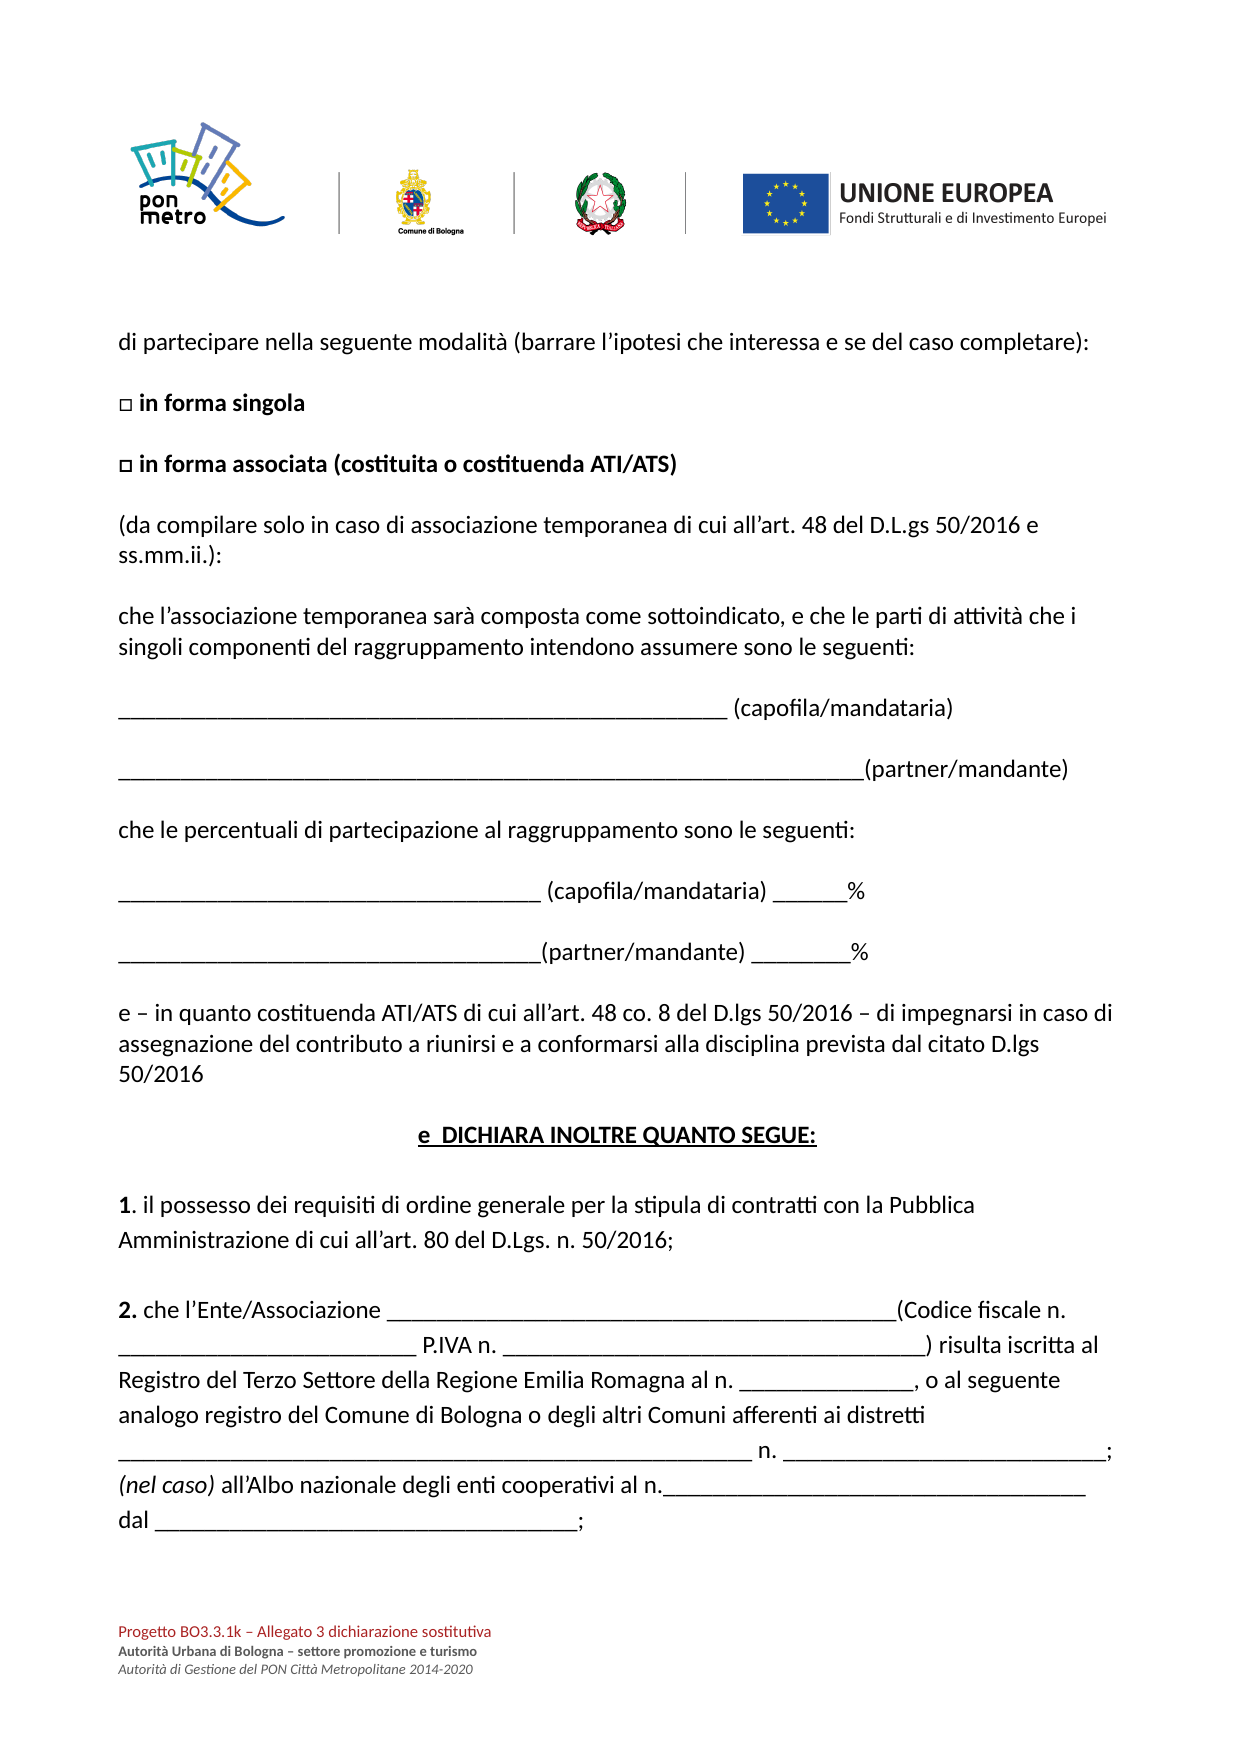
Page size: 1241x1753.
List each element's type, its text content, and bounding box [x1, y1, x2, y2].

text □ in forma associata (costituita o costituenda ATI/ATS) [118, 448, 1122, 478]
text __________________________________ (capofila/mandataria) ______% [118, 875, 1122, 906]
text 1. il possesso dei requisiti di ordine generale per la stipula di contratti con la Pubblica Amministrazione di cui all’art. 80 del D.Lgs. n. 50/2016; [118, 1189, 1116, 1255]
text ____________________________________________________________(partner/mandante) [118, 753, 1122, 784]
text 2. che l’Ente/Associazione _________________________________________(Codice fiscale n. ________________________ P.IVA n. __________________________________) risulta iscritta al Registro del Terzo Settore della Regione Emilia Romagna al n. ______________, o al seguente analogo registro del Comune di Bologna o degli altri Comuni afferenti ai distretti [118, 1294, 1116, 1430]
text e DICHIARA INOLTRE QUANTO SEGUE: [118, 1119, 1116, 1150]
text (nel caso) all’Albo nazionale degli enti cooperativi al n.__________________________________ dal __________________________________; [118, 1469, 1116, 1535]
text che l’associazione temporanea sarà composta come sottoindicato, e che le parti di attività che i singoli componenti del raggruppamento intendono assumere sono le seguenti: [118, 601, 1122, 662]
text □ in forma singola [118, 387, 1122, 417]
text _________________________________________________ (capofila/mandataria) [118, 692, 1122, 723]
picture [0, 73, 1241, 280]
text che le percentuali di partecipazione al raggruppamento sono le seguenti: [118, 814, 1122, 845]
text ___________________________________________________ n. __________________________; [118, 1434, 1116, 1465]
text (da compilare solo in caso di associazione temporanea di cui all’art. 48 del D.L.gs 50/2016 e ss.mm.ii.): [118, 509, 1122, 570]
text e – in quanto costituenda ATI/ATS di cui all’art. 48 co. 8 del D.lgs 50/2016 – di impegnarsi in caso di assegnazione del contributo a riunirsi e a conformarsi alla disciplina prevista dal citato D.lgs 50/2016 [118, 997, 1122, 1089]
text __________________________________(partner/mandante) ________% [118, 936, 1122, 967]
text di partecipare nella seguente modalità (barrare l’ipotesi che interessa e se del caso completare): [118, 326, 1122, 356]
